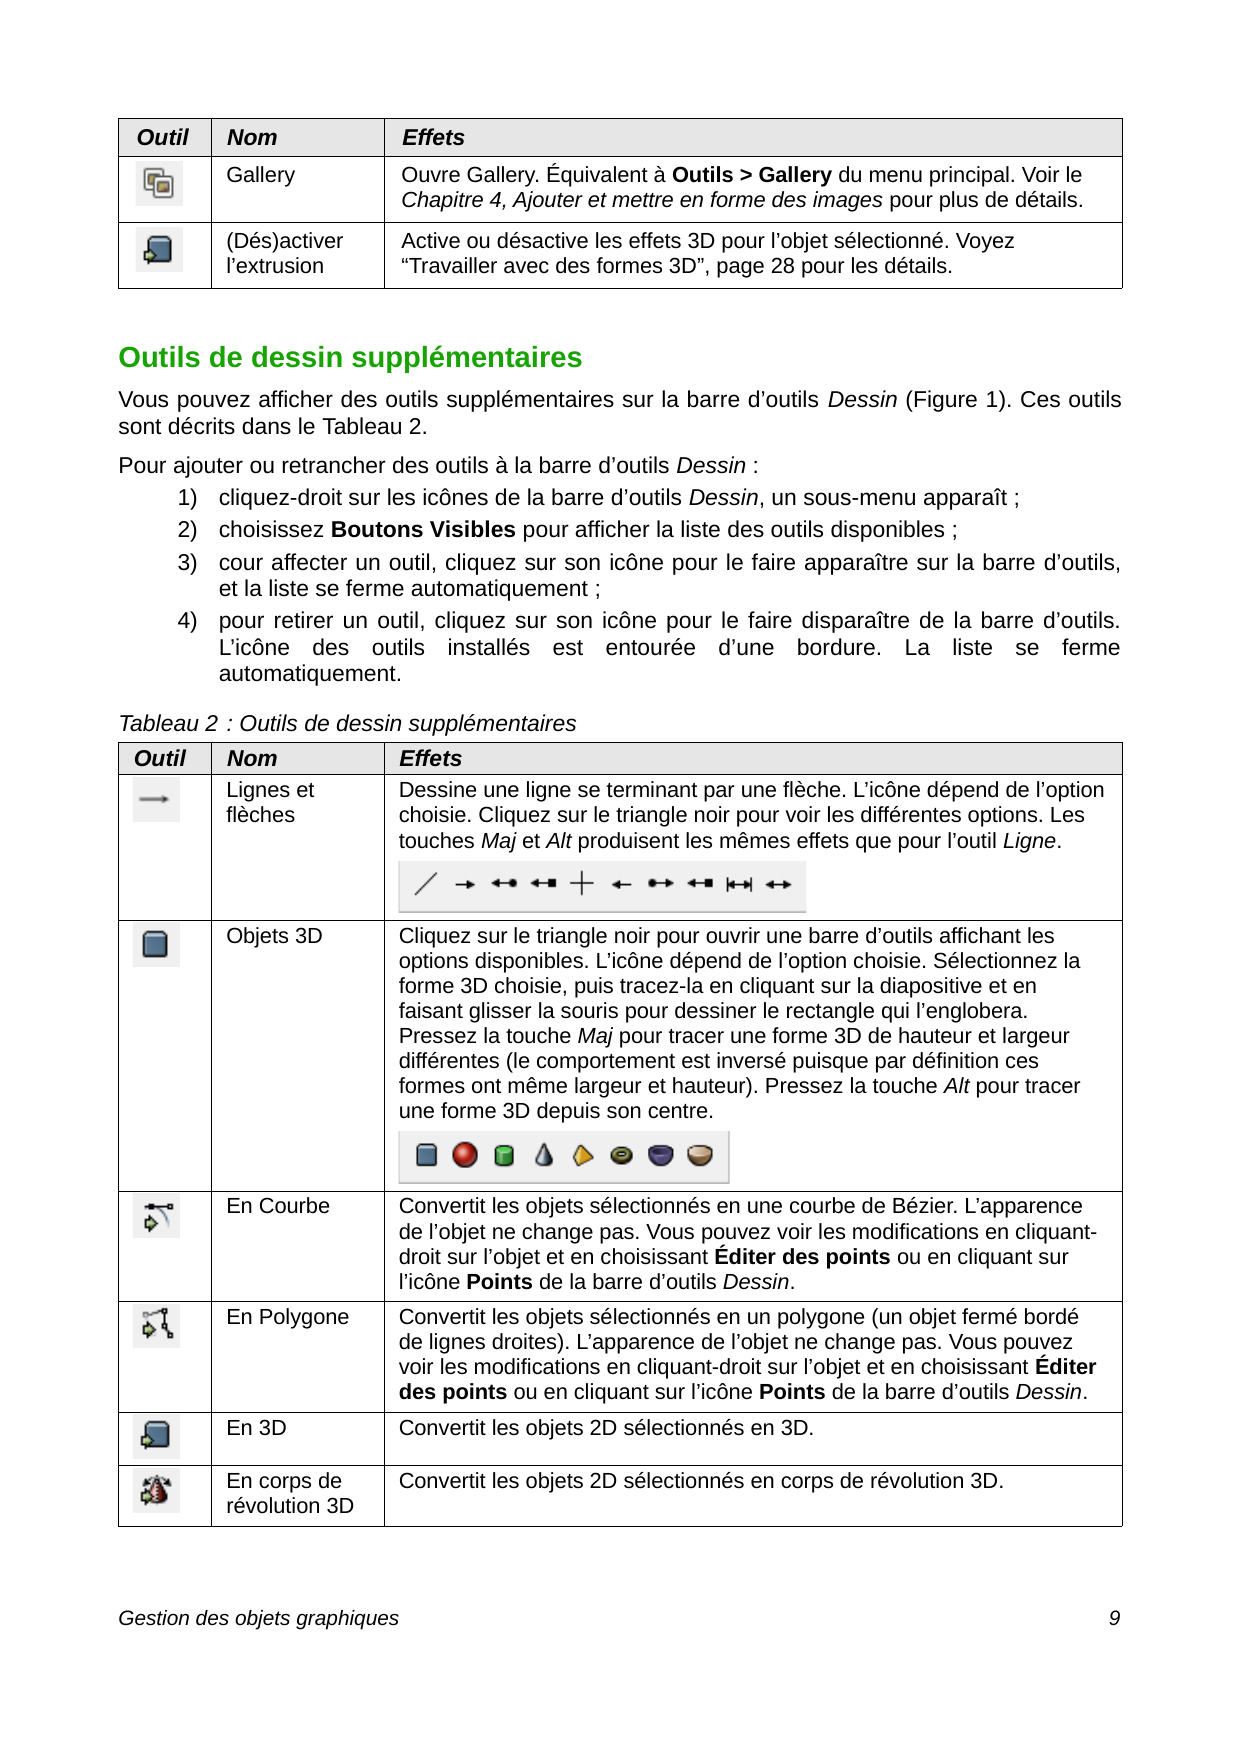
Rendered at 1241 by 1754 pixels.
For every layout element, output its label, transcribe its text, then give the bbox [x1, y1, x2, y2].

table_cell Lignes et flèches [212, 775, 384, 920]
table_cell Dessine une ligne se terminant par une flèche. L’icône dépend de l’option choisie. Cliquez sur le triangle noir pour voir les différentes options. Les touches Maj et Alt produisent les mêmes effets que pour l’outil Ligne. [385, 775, 1122, 920]
picture [132, 777, 180, 822]
table_cell En Courbe [212, 1192, 384, 1301]
list pour retirer un outil, cliquez sur son icône pour le faire disparaître de la barre d’outils. L’icône des outils installés est entourée d’une bordure. La liste se ferme automatiquement. [177, 607, 1122, 686]
table_cell En 3D [212, 1413, 384, 1465]
table_cell En corps de révolution 3D [212, 1466, 384, 1526]
table_cell [119, 223, 211, 288]
table_cell [119, 157, 211, 222]
table_cell Active ou désactive les effets 3D pour l’objet sélectionné. Voyez “Travailler avec des formes 3D”, page 28 pour les détails. [385, 223, 1122, 288]
picture [135, 227, 183, 272]
subtitle Outils de dessin supplémentaires [118, 341, 1122, 374]
picture [398, 861, 807, 913]
table_header Effets [385, 743, 1122, 774]
table_cell [119, 921, 211, 1191]
table_cell Convertit les objets 2D sélectionnés en 3D. [385, 1413, 1122, 1465]
picture [135, 161, 183, 206]
table_header Nom [212, 743, 384, 774]
table_cell Cliquez sur le triangle noir pour ouvrir une barre d’outils affichant les options disponibles. L’icône dépend de l’option choisie. Sélectionnez la forme 3D choisie, puis tracez-la en cliquant sur la diapositive et en faisant glisser la souris pour dessiner le rectangle qui l’englobera. Pressez la touche Maj pour tracer une forme 3D de hauteur et largeur différentes (le comportement est inversé puisque par définition ces formes ont même largeur et hauteur). Pressez la touche Alt pour tracer une forme 3D depuis son centre. [385, 921, 1122, 1191]
picture [132, 922, 180, 967]
text Vous pouvez afficher des outils supplémentaires sur la barre d’outils Dessin (Figure 1). Ces outils sont décrits dans le Tableau 2. [118, 386, 1122, 439]
picture [132, 1468, 180, 1513]
table_header Outil [119, 119, 211, 156]
table_cell [119, 1302, 211, 1412]
text Tableau 2 : Outils de dessin supplémentaires [118, 710, 1122, 736]
table_cell [119, 775, 211, 920]
table_cell [119, 1466, 211, 1526]
table_cell Ouvre Gallery. Équivalent à Outils > Gallery du menu principal. Voir le Chapitre 4, Ajouter et mettre en forme des images pour plus de détails. [385, 157, 1122, 222]
table_cell [119, 1192, 211, 1301]
table_header Effets [385, 119, 1122, 156]
list cour affecter un outil, cliquez sur son icône pour le faire apparaître sur la barre d’outils, et la liste se ferme automatiquement ; [177, 548, 1122, 601]
picture [132, 1193, 180, 1238]
picture [132, 1304, 180, 1348]
table_cell En Polygone [212, 1302, 384, 1412]
table_cell [119, 1413, 211, 1465]
subtitle Pour ajouter ou retrancher des outils à la barre d’outils Dessin : [118, 452, 1122, 478]
table_cell (Dés)activer l’extrusion [212, 223, 384, 288]
table_header Nom [212, 119, 384, 156]
picture [398, 1131, 730, 1184]
list choisissez Boutons Visibles pour afficher la liste des outils disponibles ; [177, 516, 1122, 543]
list cliquez-droit sur les icônes de la barre d’outils Dessin, un sous-menu apparaît ; [177, 484, 1122, 510]
table_cell Convertit les objets 2D sélectionnés en corps de révolution 3D. [385, 1466, 1122, 1526]
table_header Outil [119, 743, 211, 774]
picture [132, 1414, 180, 1459]
table_cell Convertit les objets sélectionnés en une courbe de Bézier. L’apparence de l’objet ne change pas. Vous pouvez voir les modifications en cliquant-droit sur l’objet et en choisissant Éditer des points ou en cliquant sur l’icône Points de la barre d’outils Dessin. [385, 1192, 1122, 1301]
table_cell Gallery [212, 157, 384, 222]
table_cell Convertit les objets sélectionnés en un polygone (un objet fermé bordé de lignes droites). L’apparence de l’objet ne change pas. Vous pouvez voir les modifications en cliquant-droit sur l’objet et en choisissant Éditer des points ou en cliquant sur l’icône Points de la barre d’outils Dessin. [385, 1302, 1122, 1412]
table_cell Objets 3D [212, 921, 384, 1191]
